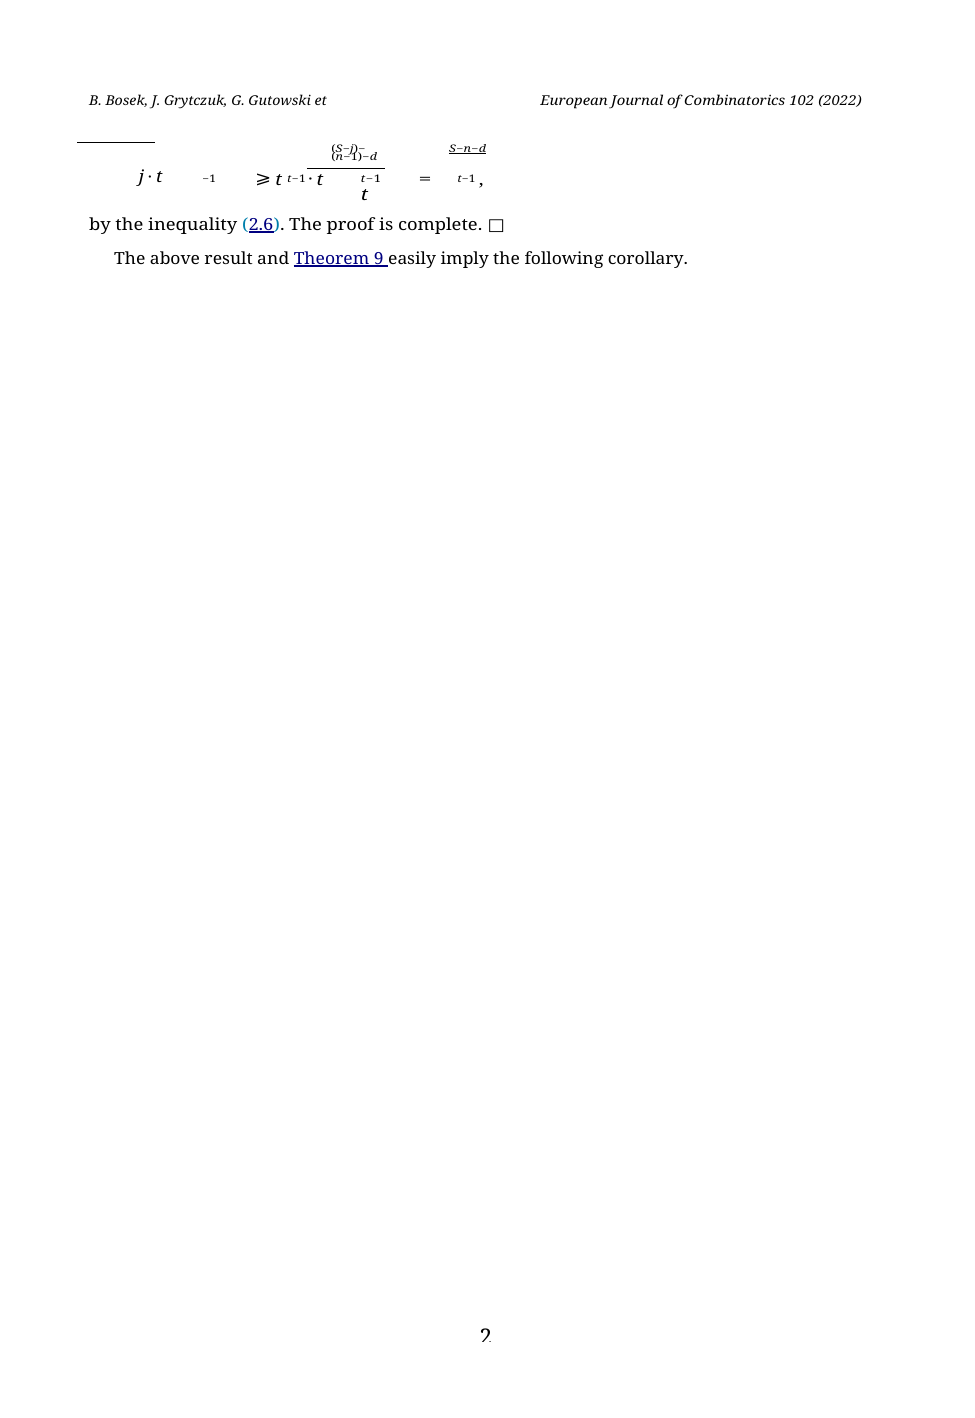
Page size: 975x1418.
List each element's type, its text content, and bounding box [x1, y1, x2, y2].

text (S−j)−(n−1)−d [331, 146, 409, 162]
text by the inequality (2.6). The proof is complete. □ [89, 212, 898, 235]
text j · t [77, 170, 164, 185]
text S−n−d [449, 147, 898, 154]
text The above result and Theorem 9 easily imply the following corollary. [114, 246, 898, 269]
text t−1 , [457, 170, 898, 185]
text −1 ⩾ t t−1 · t [202, 170, 327, 185]
text t−1 = t [360, 170, 445, 201]
